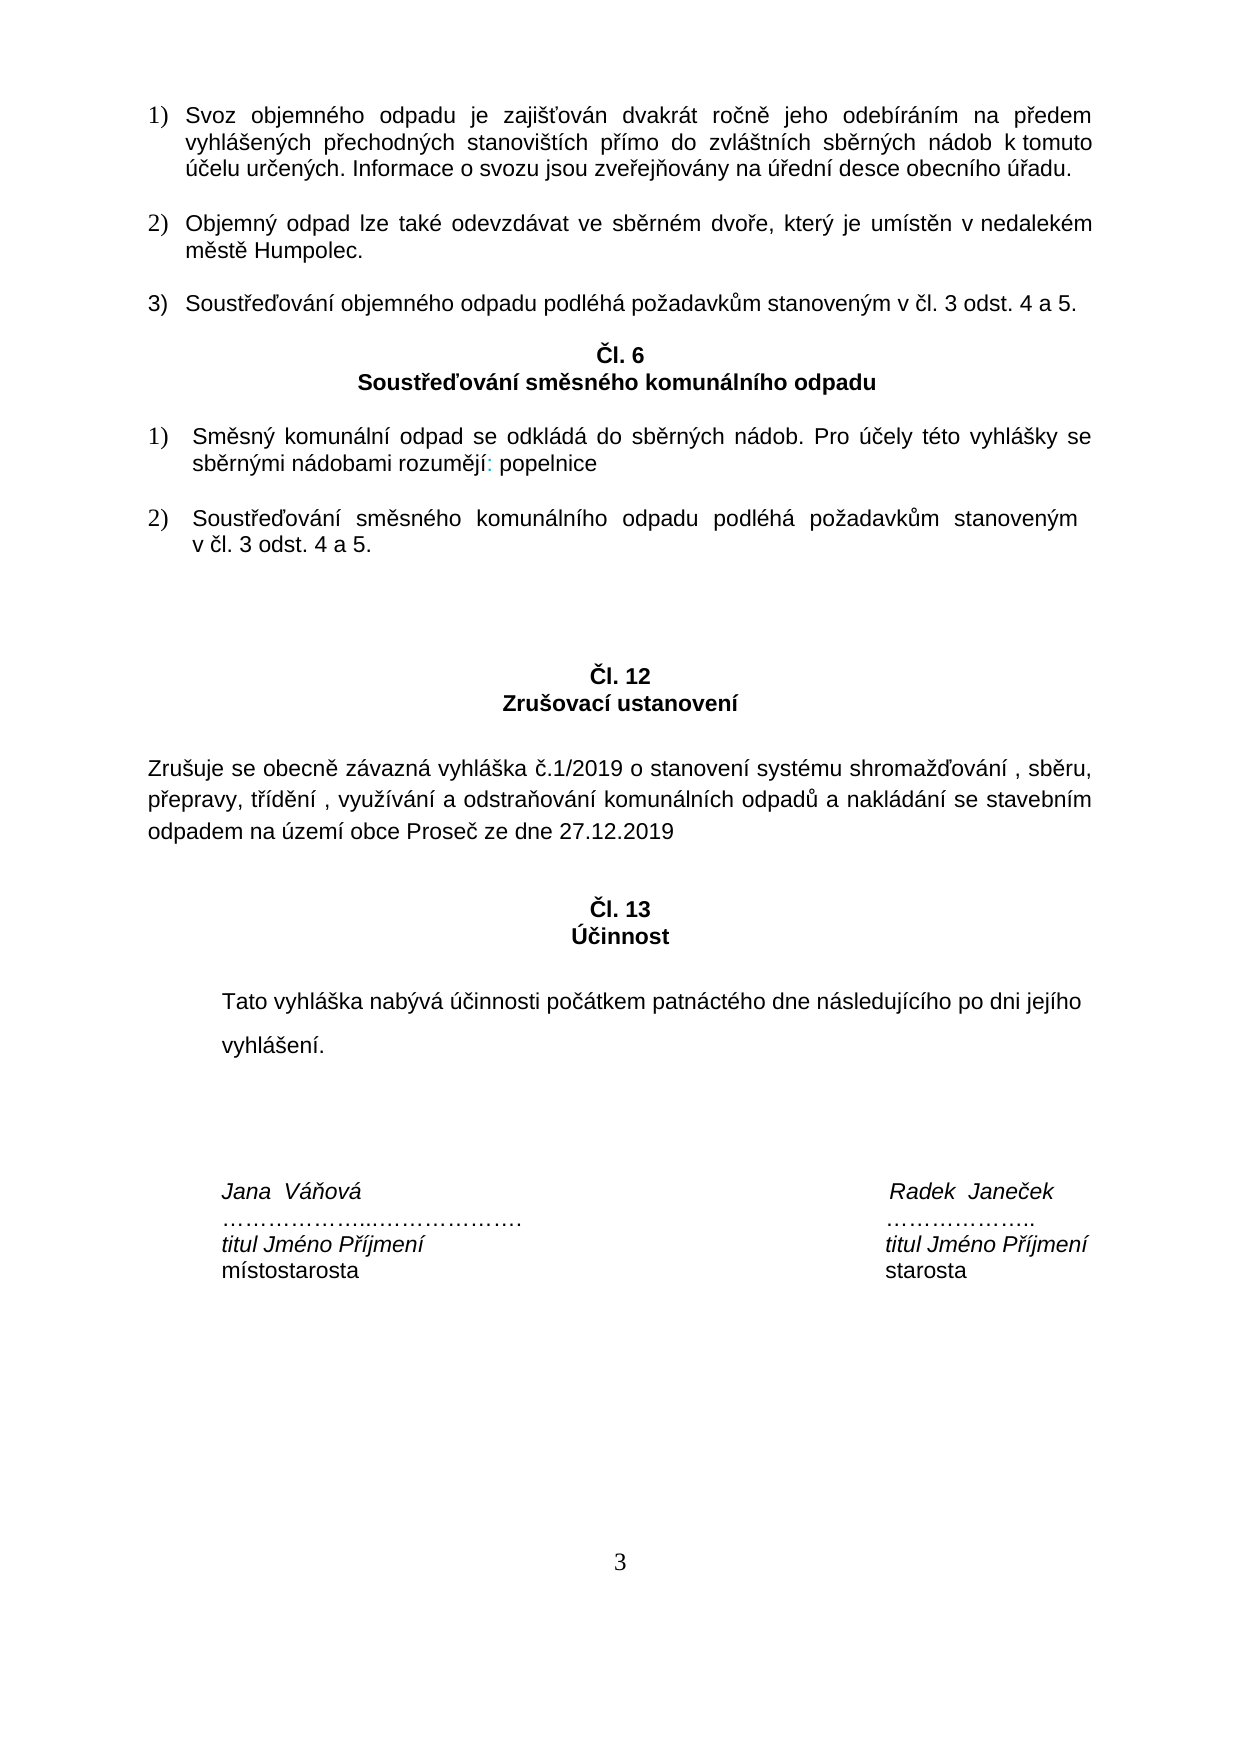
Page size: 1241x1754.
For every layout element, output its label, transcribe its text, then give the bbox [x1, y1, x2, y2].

list Směsný komunální odpad se odkládá do sběrných nádob. Pro účely této vyhlášky se sběrnými nádobami rozumějí: popelnice [148, 421, 1092, 476]
text Tato vyhláška nabývá účinnosti počátkem patnáctého dne následujícího po dni jejího [148, 988, 1092, 1014]
text Soustřeďování směsného komunálního odpadu [148, 368, 1092, 395]
text Zrušuje se obecně závazná vyhláška č.1/2019 o stanovení systému shromažďování , sběru, přepravy, třídění , využívání a odstraňování komunálních odpadů a nakládání se stavebním odpadem na území obce Proseč ze dne 27.12.2019 [148, 755, 1092, 844]
text Jana Váňová Radek Janeček [148, 1178, 1092, 1204]
text Účinnost [148, 923, 1092, 949]
text Čl. 6 [148, 342, 1092, 368]
text Čl. 13 [148, 896, 1092, 923]
text titul Jméno Příjmení titul Jméno Příjmení [148, 1231, 1092, 1257]
text ………………...………………. ……………….. [221, 1204, 1092, 1231]
list Svoz objemného odpadu je zajišťován dvakrát ročně jeho odebíráním na předem vyhlášených přechodných stanovištích přímo do zvláštních sběrných nádob k tomuto účelu určených. Informace o svozu jsou zveřejňovány na úřední desce obecního úřadu. [148, 100, 1092, 182]
text Zrušovací ustanovení [148, 689, 1092, 716]
list Objemný odpad lze také odevzdávat ve sběrném dvoře, který je umístěn v nedalekém městě Humpolec. [148, 208, 1092, 263]
text vyhlášení. [148, 1032, 1092, 1058]
list Soustřeďování směsného komunálního odpadu podléhá požadavkům stanoveným v čl. 3 odst. 4 a 5. [148, 503, 1092, 558]
text Čl. 12 [148, 663, 1092, 689]
list Soustřeďování objemného odpadu podléhá požadavkům stanoveným v čl. 3 odst. 4 a 5. [148, 289, 1092, 316]
text místostarosta starosta [221, 1257, 1092, 1283]
